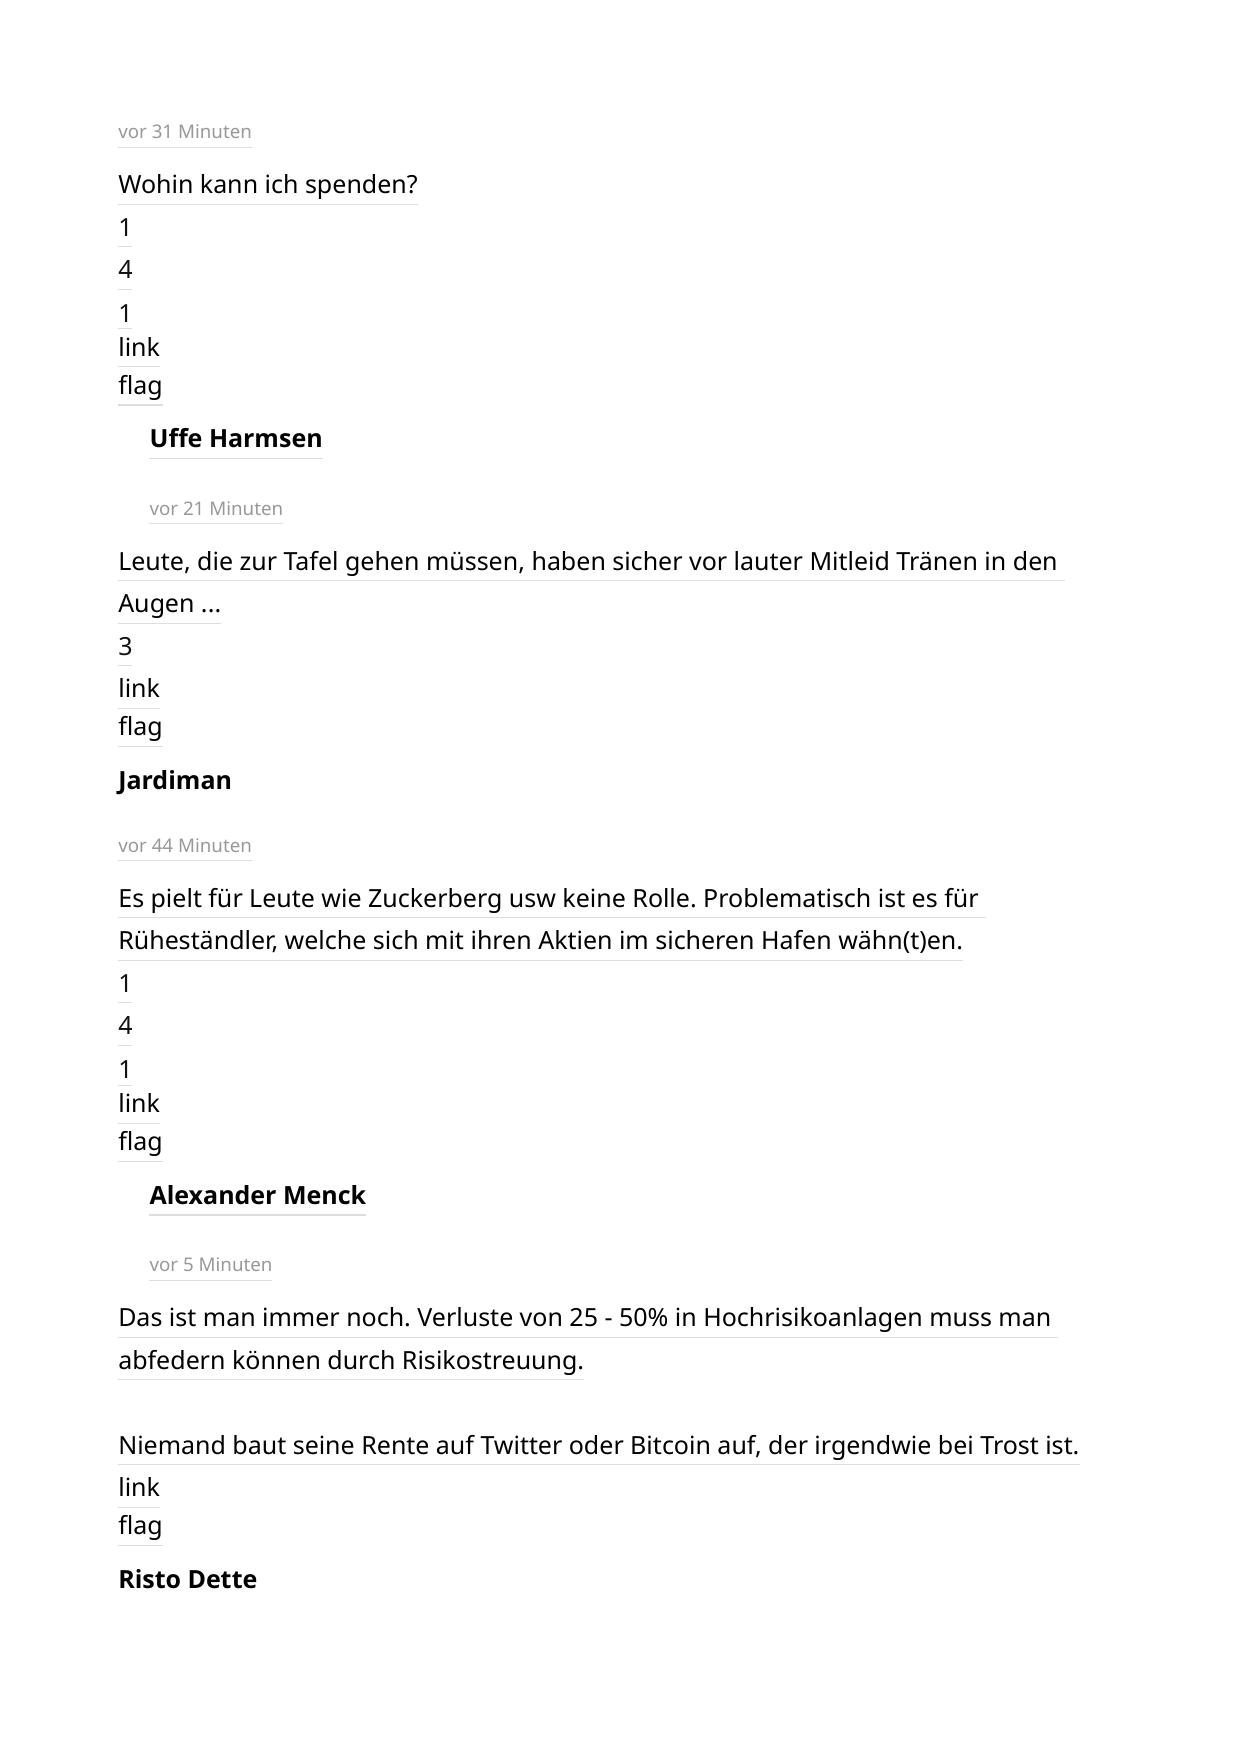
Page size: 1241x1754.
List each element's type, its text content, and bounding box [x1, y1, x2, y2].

text flag [118, 1124, 1122, 1162]
text flag [118, 1508, 1122, 1546]
text Uffe Harmsen [149, 421, 1122, 459]
text vor 5 Minuten [149, 1251, 1117, 1281]
text Das ist man immer noch. Verluste von 25 - 50% in Hochrisikoanlagen muss man abfedern können durch Risikostreuung. Niemand baut seine Rente auf Twitter oder Bitcoin auf, der irgendwie bei Trost ist. [118, 1300, 1122, 1465]
text 1 [118, 209, 1122, 247]
text Leute, die zur Tafel gehen müssen, haben sicher vor lauter Mitleid Tränen in den Augen ... [118, 543, 1122, 624]
text link [118, 1086, 1122, 1124]
text Es pielt für Leute wie Zuckerberg usw keine Rolle. Problematisch ist es für Rüheständler, welche sich mit ihren Aktien im sicheren Hafen wähn(t)en. [118, 881, 1122, 961]
text link [118, 329, 1122, 367]
text 3 [118, 628, 1122, 666]
text Alexander Menck [149, 1177, 1122, 1216]
text vor 21 Minuten [149, 495, 1117, 524]
text 1 [118, 294, 1122, 329]
text Wohin kann ich spenden? [118, 167, 1122, 205]
text link [118, 1470, 1122, 1508]
text vor 31 Minuten [118, 118, 1117, 148]
text link [118, 671, 1122, 709]
text 1 [118, 1051, 1122, 1086]
text Risto Dette [118, 1561, 1122, 1596]
text flag [118, 709, 1122, 747]
text 4 [118, 1008, 1122, 1046]
text vor 44 Minuten [118, 832, 1117, 861]
text 4 [118, 252, 1122, 290]
text Jardiman [118, 763, 1122, 797]
text flag [118, 367, 1122, 406]
text 1 [118, 966, 1122, 1003]
